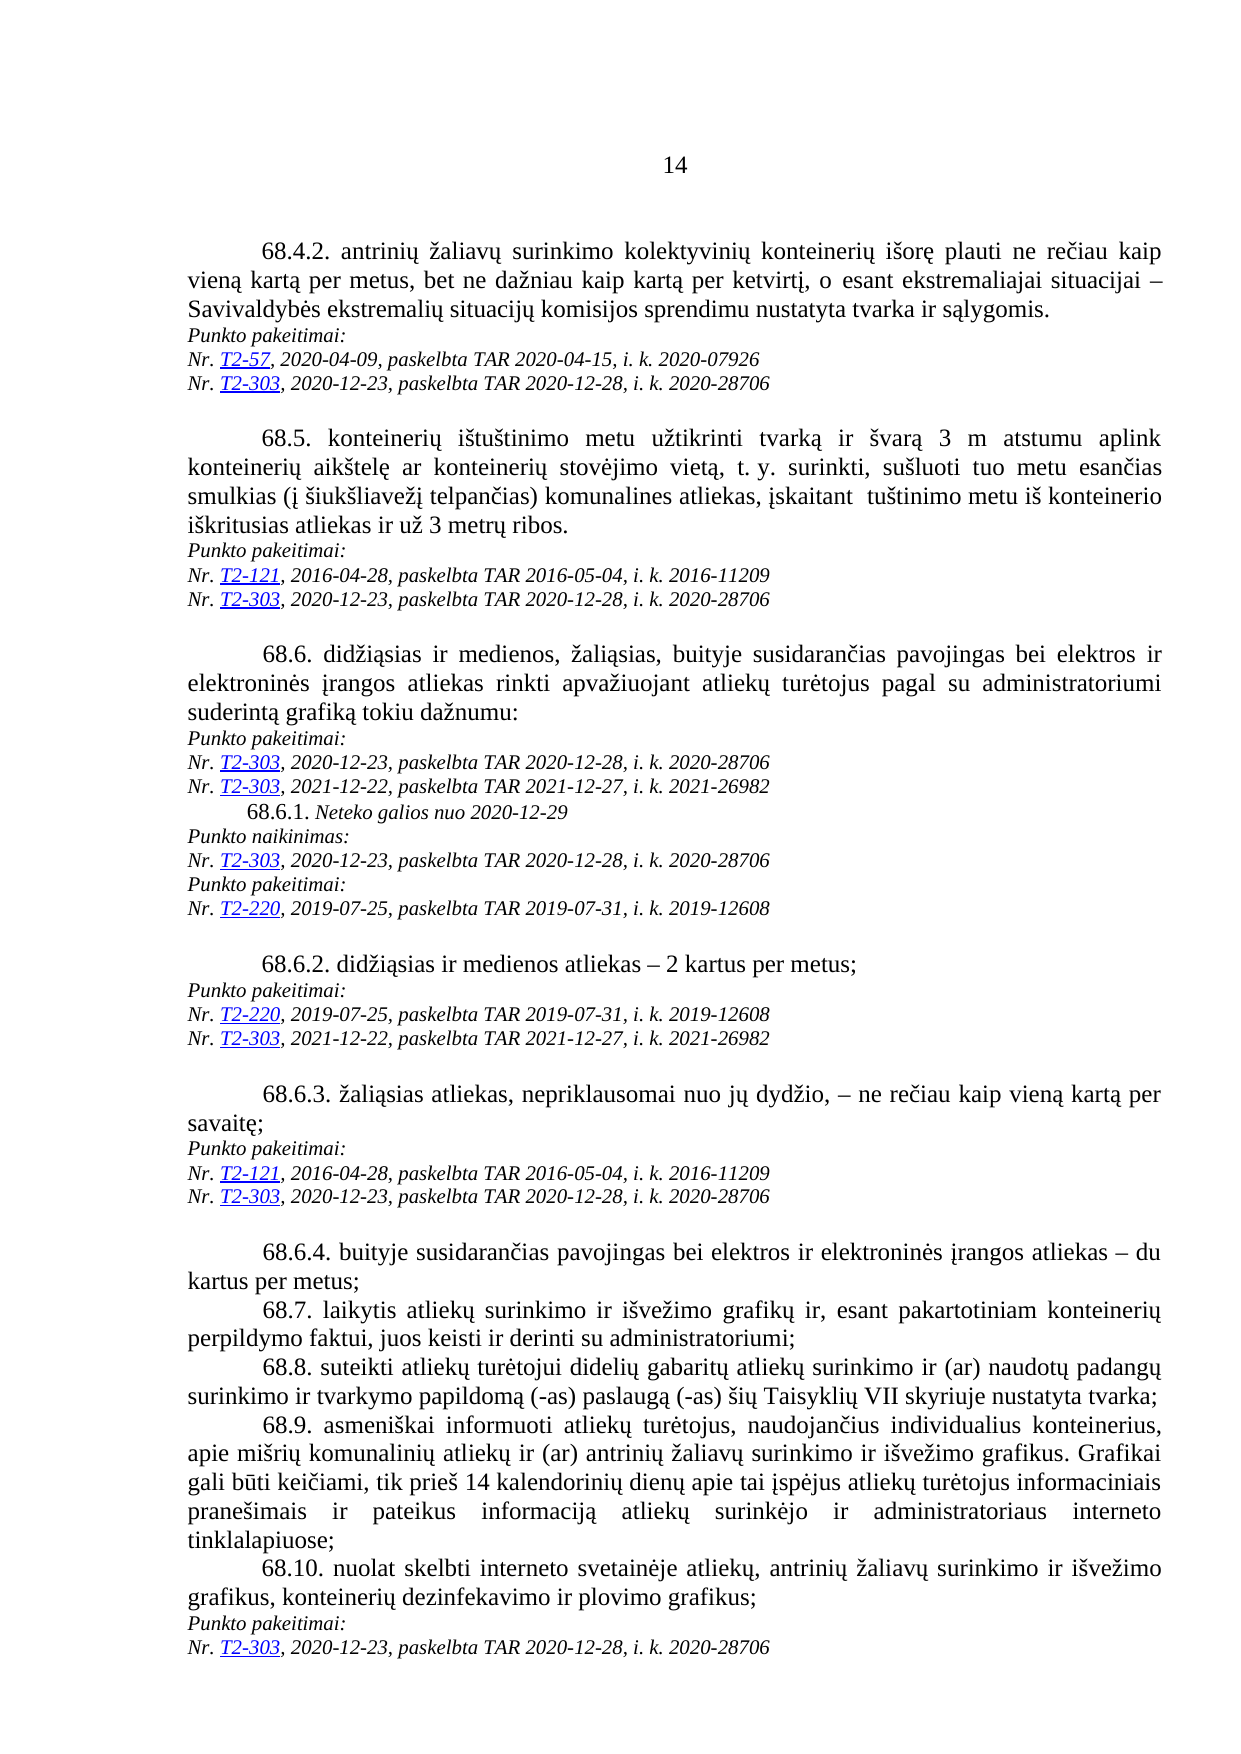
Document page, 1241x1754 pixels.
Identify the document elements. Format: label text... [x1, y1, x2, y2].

text Nr. T2-303, 2020-12-23, paskelbta TAR 2020-12-28, i. k. 2020-28706 [187, 371, 1162, 395]
text Punkto pakeitimai: [187, 1611, 1162, 1635]
text Nr. T2-121, 2016-04-28, paskelbta TAR 2016-05-04, i. k. 2016-11209 [187, 1160, 1162, 1184]
text Nr. T2-220, 2019-07-25, paskelbta TAR 2019-07-31, i. k. 2019-12608 [187, 1002, 1162, 1026]
text Punkto pakeitimai: [187, 726, 1162, 750]
text Punkto pakeitimai: [187, 538, 1162, 562]
text Punkto pakeitimai: [187, 1136, 1162, 1160]
text 68.5. konteinerių ištuštinimo metu užtikrinti tvarką ir švarą 3 m atstumu aplink konteinerių aikštelę ar konteinerių stovėjimo vietą, t. y. surinkti, sušluoti tuo metu esančias smulkias (į šiukšliavežį telpančias) komunalines atliekas, įskaitant tuštinimo metu iš konteinerio iškritusias atliekas ir už 3 metrų ribos. [187, 423, 1162, 538]
text Nr. T2-303, 2020-12-23, paskelbta TAR 2020-12-28, i. k. 2020-28706 [187, 1184, 1162, 1208]
text Nr. T2-220, 2019-07-25, paskelbta TAR 2019-07-31, i. k. 2019-12608 [187, 896, 1162, 920]
text Nr. T2-303, 2021-12-22, paskelbta TAR 2021-12-27, i. k. 2021-26982 [187, 1026, 1162, 1050]
text 68.6. didžiąsias ir medienos, žaliąsias, buityje susidarančias pavojingas bei elektros ir elektroninės įrangos atliekas rinkti apvažiuojant atliekų turėtojus pagal su administratoriumi suderintą grafiką tokiu dažnumu: [187, 639, 1162, 726]
text 68.6.3. žaliąsias atliekas, nepriklausomai nuo jų dydžio, – ne rečiau kaip vieną kartą per savaitę; [187, 1079, 1162, 1136]
text Nr. T2-57, 2020-04-09, paskelbta TAR 2020-04-15, i. k. 2020-07926 [187, 347, 1162, 371]
text 68.4.2. antrinių žaliavų surinkimo kolektyvinių konteinerių išorę plauti ne rečiau kaip vieną kartą per metus, bet ne dažniau kaip kartą per ketvirtį, o esant ekstremaliajai situacijai – Savivaldybės ekstremalių situacijų komisijos sprendimu nustatyta tvarka ir sąlygomis. [187, 236, 1162, 322]
text 68.7. laikytis atliekų surinkimo ir išvežimo grafikų ir, esant pakartotiniam konteinerių perpildymo faktui, juos keisti ir derinti su administratoriumi; [187, 1295, 1162, 1352]
text Punkto pakeitimai: [187, 322, 1162, 347]
text Nr. T2-303, 2020-12-23, paskelbta TAR 2020-12-28, i. k. 2020-28706 [187, 587, 1162, 611]
text Nr. T2-303, 2020-12-23, paskelbta TAR 2020-12-28, i. k. 2020-28706 [187, 848, 1162, 872]
text 68.10. nuolat skelbti interneto svetainėje atliekų, antrinių žaliavų surinkimo ir išvežimo grafikus, konteinerių dezinfekavimo ir plovimo grafikus; [187, 1553, 1162, 1611]
text 68.9. asmeniškai informuoti atliekų turėtojus, naudojančius individualius konteinerius, apie mišrių komunalinių atliekų ir (ar) antrinių žaliavų surinkimo ir išvežimo grafikus. Grafikai gali būti keičiami, tik prieš 14 kalendorinių dienų apie tai įspėjus atliekų turėtojus informaciniais pranešimais ir pateikus informaciją atliekų surinkėjo ir administratoriaus interneto tinklalapiuose; [187, 1410, 1162, 1553]
text 68.6.1. Neteko galios nuo 2020-12-29 [187, 798, 1162, 824]
text Punkto naikinimas: [187, 824, 1162, 848]
text 68.8. suteikti atliekų turėtojui didelių gabaritų atliekų surinkimo ir (ar) naudotų padangų surinkimo ir tvarkymo papildomą (-as) paslaugą (-as) šių Taisyklių VII skyriuje nustatyta tvarka; [187, 1352, 1162, 1410]
text Nr. T2-303, 2020-12-23, paskelbta TAR 2020-12-28, i. k. 2020-28706 [187, 750, 1162, 774]
text 68.6.4. buityje susidarančias pavojingas bei elektros ir elektroninės įrangos atliekas – du kartus per metus; [187, 1237, 1162, 1295]
text 68.6.2. didžiąsias ir medienos atliekas – 2 kartus per metus; [187, 949, 1162, 978]
text Nr. T2-121, 2016-04-28, paskelbta TAR 2016-05-04, i. k. 2016-11209 [187, 562, 1162, 587]
text Nr. T2-303, 2021-12-22, paskelbta TAR 2021-12-27, i. k. 2021-26982 [187, 774, 1162, 798]
text Nr. T2-303, 2020-12-23, paskelbta TAR 2020-12-28, i. k. 2020-28706 [187, 1635, 1162, 1659]
text Punkto pakeitimai: [187, 872, 1162, 896]
text Punkto pakeitimai: [187, 978, 1162, 1002]
